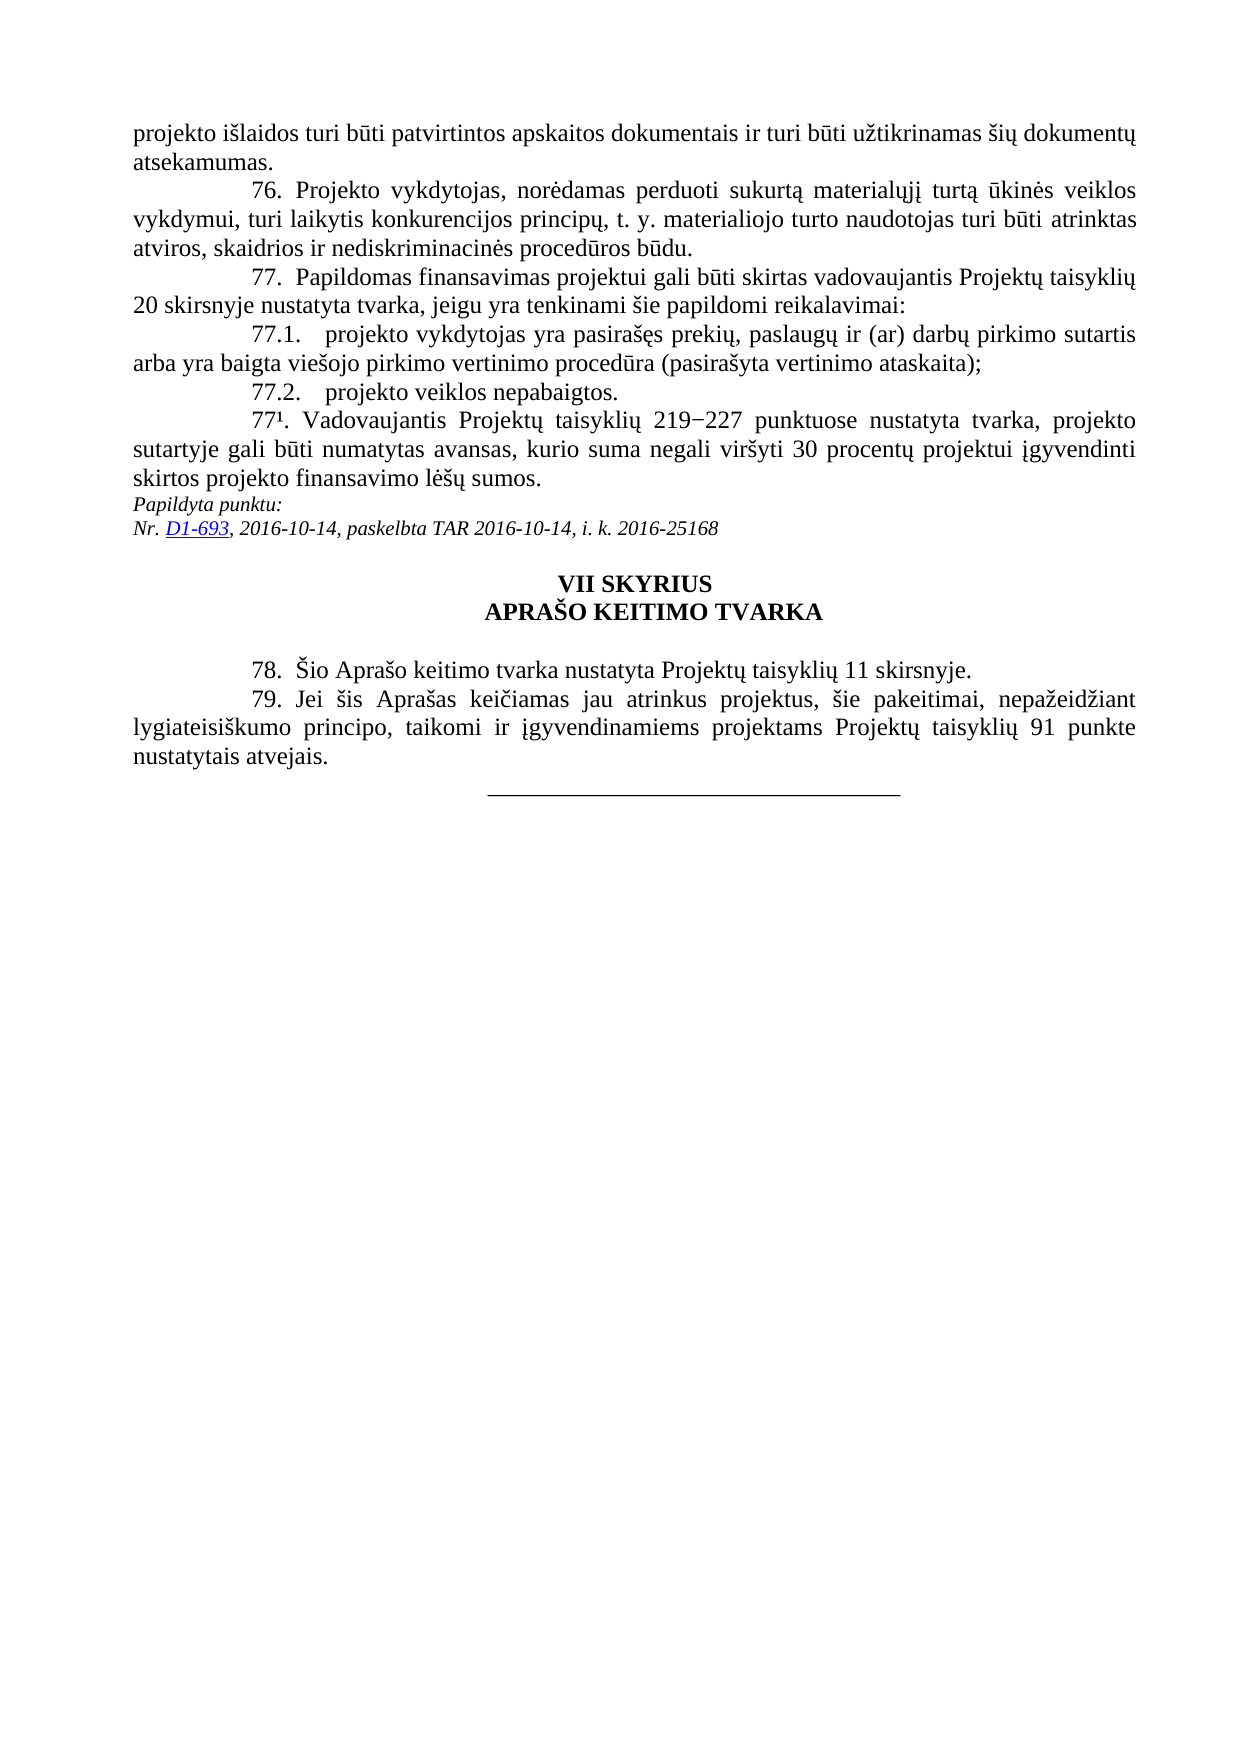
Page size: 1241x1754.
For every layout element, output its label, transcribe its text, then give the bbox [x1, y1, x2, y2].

text projekto išlaidos turi būti patvirtintos apskaitos dokumentais ir turi būti užtikrinamas šių dokumentų atsekamumas. [133, 118, 1137, 176]
text 78. Šio Aprašo keitimo tvarka nustatyta Projektų taisyklių 11 skirsnyje. [251, 655, 1137, 684]
text 77. Papildomas finansavimas projektui gali būti skirtas vadovaujantis Projektų taisyklių 20 skirsnyje nustatyta tvarka, jeigu yra tenkinami šie papildomi reikalavimai: [133, 262, 1137, 319]
text 76. Projekto vykdytojas, norėdamas perduoti sukurtą materialųjį turtą ūkinės veiklos vykdymui, turi laikytis konkurencijos principų, t. y. materialiojo turto naudotojas turi būti atrinktas atviros, skaidrios ir nediskriminacinės procedūros būdu. [133, 176, 1137, 262]
text 77¹. Vadovaujantis Projektų taisyklių 219−227 punktuose nustatyta tvarka, projekto sutartyje gali būti numatytas avansas, kurio suma negali viršyti 30 procentų projektui įgyvendinti skirtos projekto finansavimo lėšų sumos. [133, 406, 1137, 492]
text Papildyta punktu: [133, 492, 1137, 516]
text 77.1. projekto vykdytojas yra pasirašęs prekių, paslaugų ir (ar) darbų pirkimo sutartis arba yra baigta viešojo pirkimo vertinimo procedūra (pasirašyta vertinimo ataskaita); [133, 319, 1137, 377]
text Nr. D1-693, 2016-10-14, paskelbta TAR 2016-10-14, i. k. 2016-25168 [133, 516, 1137, 540]
text 77.2. projekto veiklos nepabaigtos. [133, 377, 1137, 406]
text VII SKYRIUS [133, 569, 1137, 597]
text 79. Jei šis Aprašas keičiamas jau atrinkus projektus, šie pakeitimai, nepažeidžiant lygiateisiškumo principo, taikomi ir įgyvendinamiems projektams Projektų taisyklių 91 punkte nustatytais atvejais. [133, 684, 1137, 770]
text _________________________________ [133, 770, 1137, 799]
text APRAŠO KEITIMO TVARKA [170, 597, 1137, 626]
